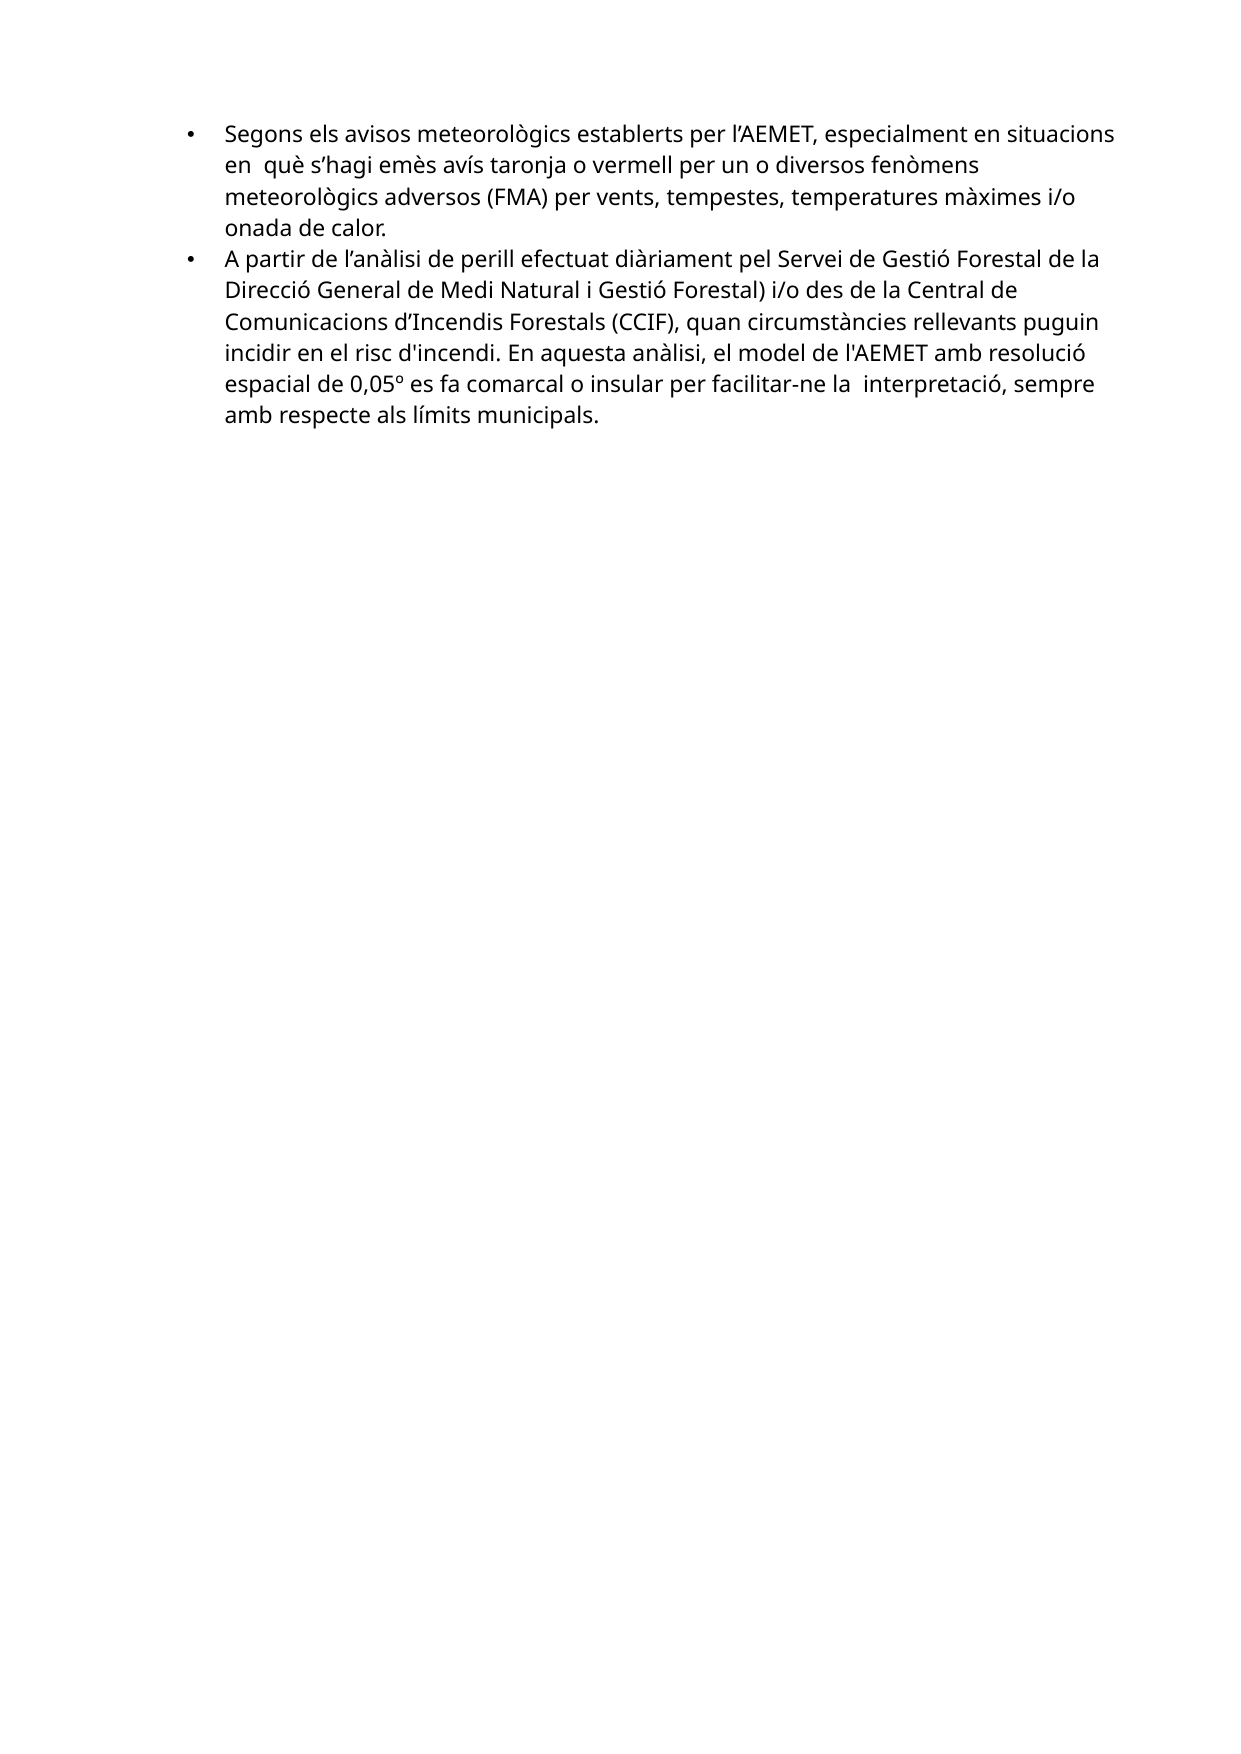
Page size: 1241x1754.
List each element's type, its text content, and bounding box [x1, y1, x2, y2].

list Segons els avisos meteorològics establerts per l’AEMET, especialment en situacions en què s’hagi emès avís taronja o vermell per un o diversos fenòmens meteorològics adversos (FMA) per vents, tempestes, temperatures màximes i/o onada de calor. [187, 118, 1122, 243]
list A partir de l’anàlisi de perill efectuat diàriament pel Servei de Gestió Forestal de la Direcció General de Medi Natural i Gestió Forestal) i/o des de la Central de Comunicacions d’Incendis Forestals (CCIF), quan circumstàncies rellevants puguin incidir en el risc d'incendi. En aquesta anàlisi, el model de l'AEMET amb resolució espacial de 0,05º es fa comarcal o insular per facilitar-ne la interpretació, sempre amb respecte als límits municipals. [187, 243, 1122, 431]
